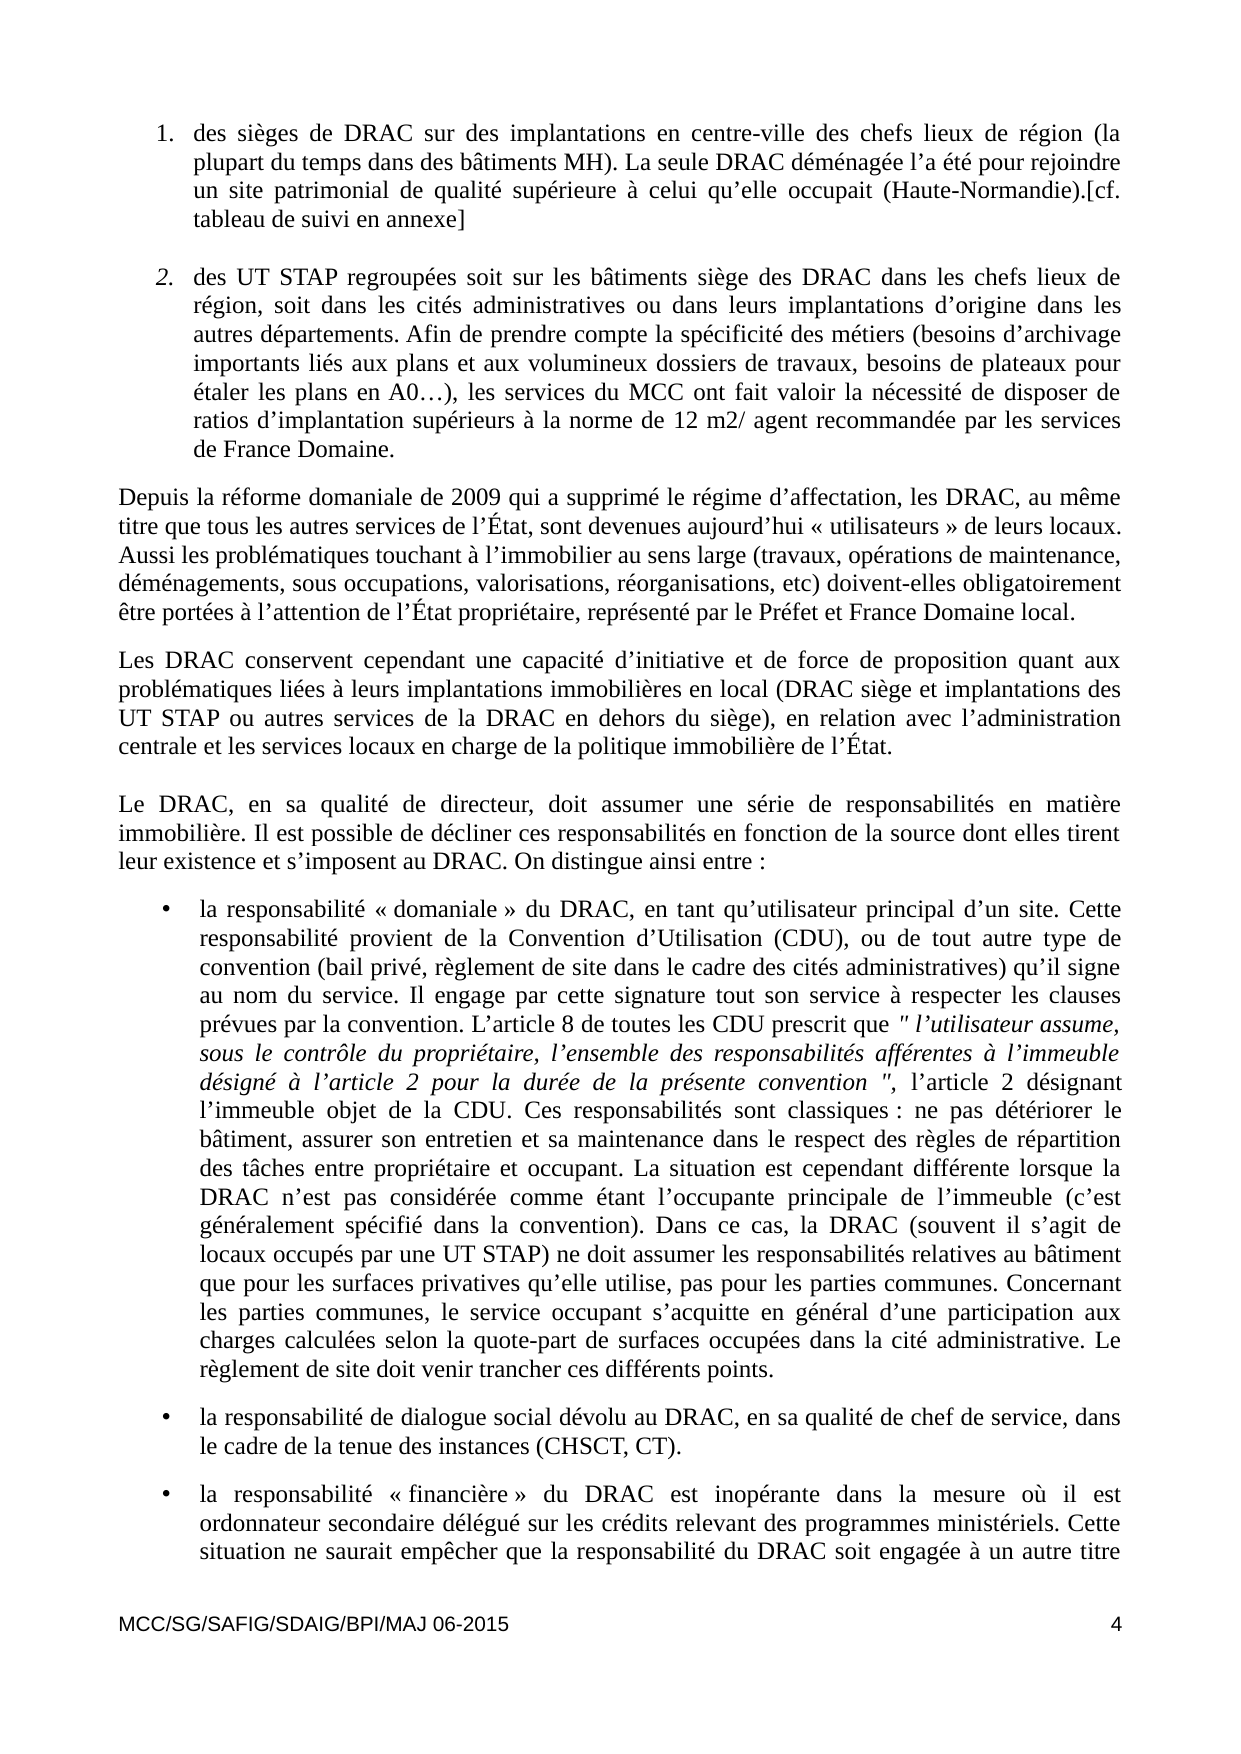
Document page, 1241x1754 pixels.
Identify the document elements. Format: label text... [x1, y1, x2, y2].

text Les DRAC conservent cependant une capacité d’initiative et de force de proposition quant aux problématiques liées à leurs implantations immobilières en local (DRAC siège et implantations des UT STAP ou autres services de la DRAC en dehors du siège), en relation avec l’administration centrale et les services locaux en charge de la politique immobilière de l’État. [118, 645, 1122, 760]
text Depuis la réforme domaniale de 2009 qui a supprimé le régime d’affectation, les DRAC, au même titre que tous les autres services de l’État, sont devenues aujourd’hui « utilisateurs » de leurs locaux. Aussi les problématiques touchant à l’immobilier au sens large (travaux, opérations de maintenance, déménagements, sous occupations, valorisations, réorganisations, etc) doivent-elles obligatoirement être portées à l’attention de l’État propriétaire, représenté par le Préfet et France Domaine local. [118, 482, 1122, 626]
text Le DRAC, en sa qualité de directeur, doit assumer une série de responsabilités en matière immobilière. Il est possible de décliner ces responsabilités en fonction de la source dont elles tirent leur existence et s’imposent au DRAC. On distingue ainsi entre : [118, 789, 1122, 875]
list la responsabilité « domaniale » du DRAC, en tant qu’utilisateur principal d’un site. Cette responsabilité provient de la Convention d’Utilisation (CDU), ou de tout autre type de convention (bail privé, règlement de site dans le cadre des cités administratives) qu’il signe au nom du service. Il engage par cette signature tout son service à respecter les clauses prévues par la convention. L’article 8 de toutes les CDU prescrit que " l’utilisateur assume, sous le contrôle du propriétaire, l’ensemble des responsabilités afférentes à l’immeuble désigné à l’article 2 pour la durée de la présente convention ", l’article 2 désignant l’immeuble objet de la CDU. Ces responsabilités sont classiques : ne pas détériorer le bâtiment, assurer son entretien et sa maintenance dans le respect des règles de répartition des tâches entre propriétaire et occupant. La situation est cependant différente lorsque la DRAC n’est pas considérée comme étant l’occupante principale de l’immeuble (c’est généralement spécifié dans la convention). Dans ce cas, la DRAC (souvent il s’agit de locaux occupés par une UT STAP) ne doit assumer les responsabilités relatives au bâtiment que pour les surfaces privatives qu’elle utilise, pas pour les parties communes. Concernant les parties communes, le service occupant s’acquitte en général d’une participation aux charges calculées selon la quote-part de surfaces occupées dans la cité administrative. Le règlement de site doit venir trancher ces différents points. [162, 894, 1122, 1383]
list des UT STAP regroupées soit sur les bâtiments siège des DRAC dans les chefs lieux de région, soit dans les cités administratives ou dans leurs implantations d’origine dans les autres départements. Afin de prendre compte la spécificité des métiers (besoins d’archivage importants liés aux plans et aux volumineux dossiers de travaux, besoins de plateaux pour étaler les plans en A0…), les services du MCC ont fait valoir la nécessité de disposer de ratios d’implantation supérieurs à la norme de 12 m2/ agent recommandée par les services de France Domaine. [156, 262, 1122, 463]
list la responsabilité « financière » du DRAC est inopérante dans la mesure où il est ordonnateur secondaire délégué sur les crédits relevant des programmes ministériels. Cette situation ne saurait empêcher que la responsabilité du DRAC soit engagée à un autre titre [162, 1479, 1122, 1565]
list des sièges de DRAC sur des implantations en centre-ville des chefs lieux de région (la plupart du temps dans des bâtiments MH). La seule DRAC déménagée l’a été pour rejoindre un site patrimonial de qualité supérieure à celui qu’elle occupait (Haute-Normandie).[cf. tableau de suivi en annexe] [156, 118, 1122, 233]
list la responsabilité de dialogue social dévolu au DRAC, en sa qualité de chef de service, dans le cadre de la tenue des instances (CHSCT, CT). [162, 1402, 1122, 1460]
